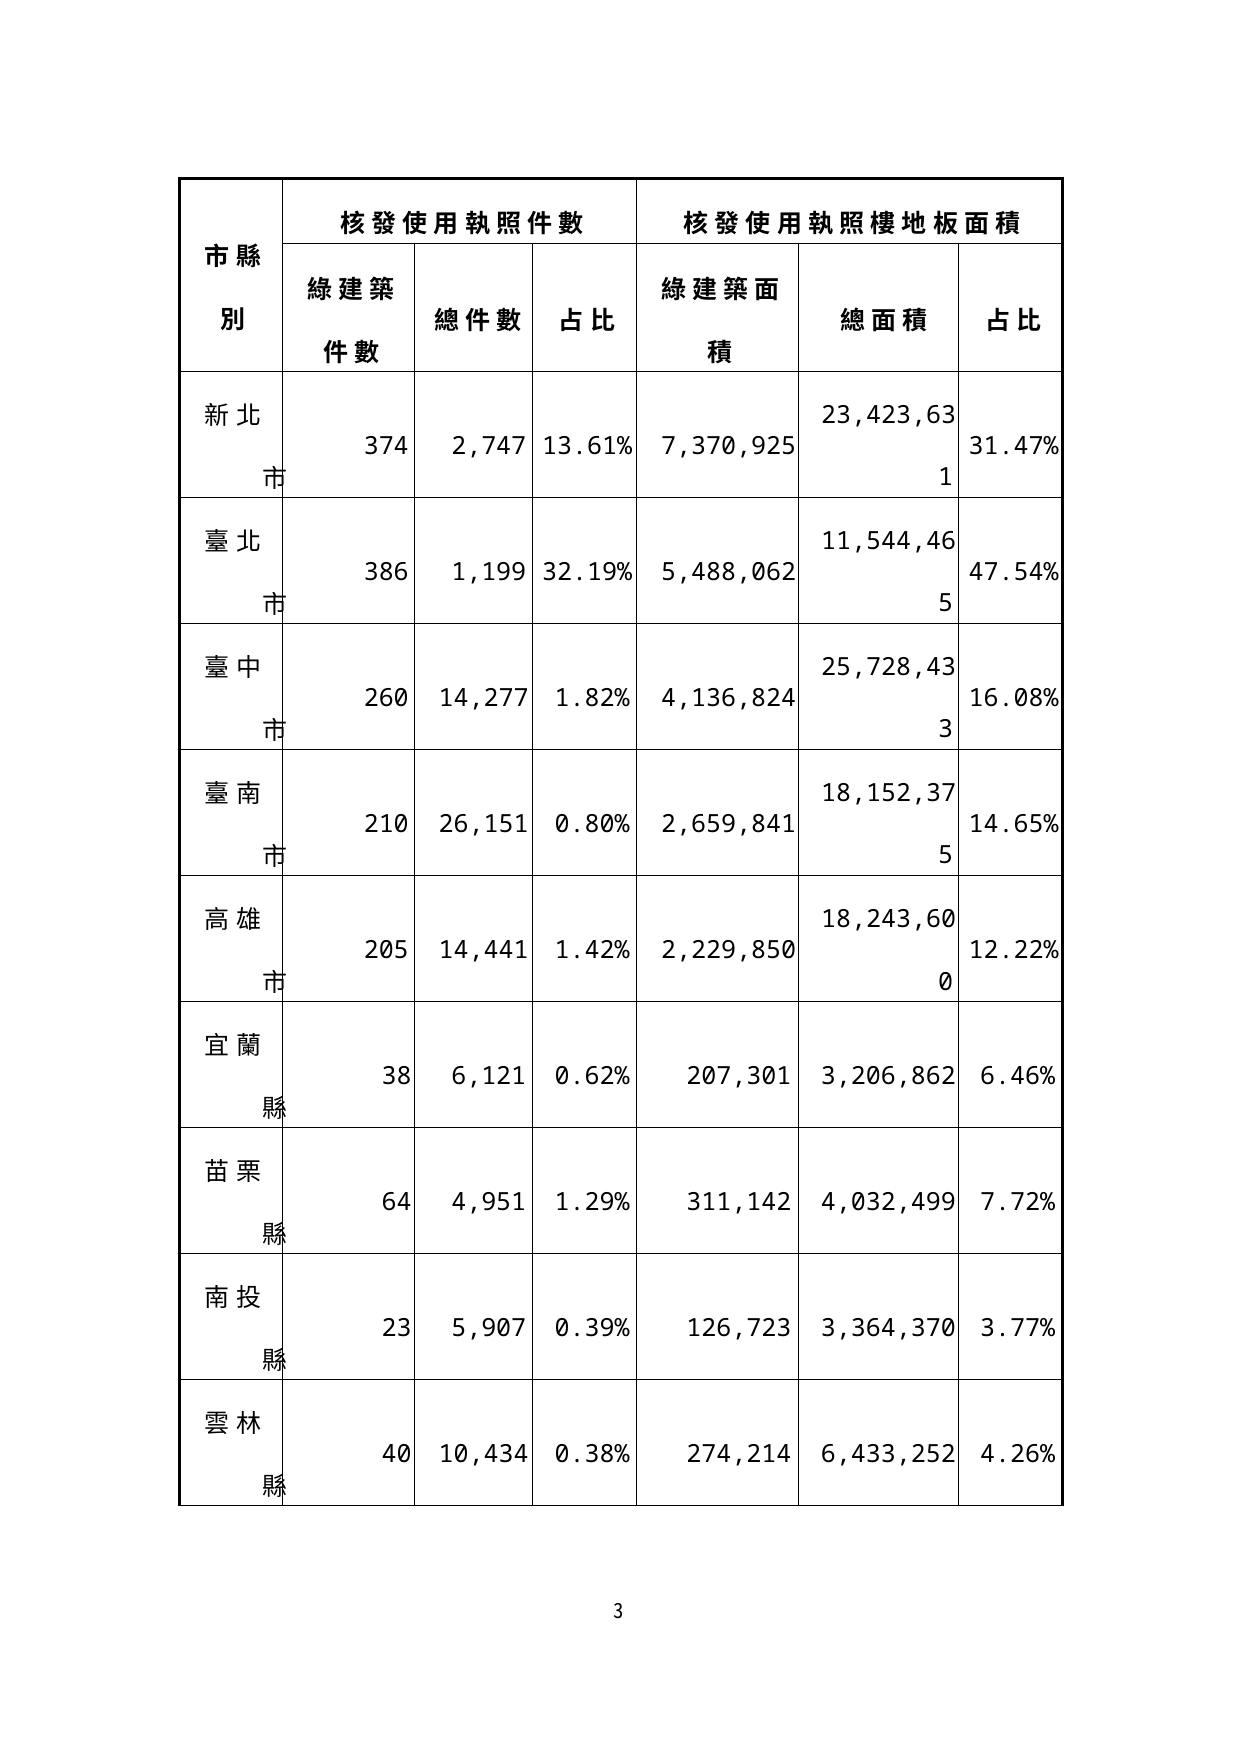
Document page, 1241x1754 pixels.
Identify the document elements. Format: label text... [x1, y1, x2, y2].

table_cell 苗栗縣 [181, 1128, 282, 1253]
table_cell 14,441 [415, 876, 532, 1001]
table_cell 5,907 [415, 1254, 532, 1379]
table_cell 14.65% [959, 750, 1061, 875]
table_cell 綠建築面積 [637, 244, 798, 371]
table_cell 18,243,600 [799, 876, 958, 1001]
table_cell 47.54% [959, 498, 1061, 623]
table_cell 25,728,433 [799, 624, 958, 749]
table_cell 207,301 [637, 1002, 798, 1127]
table_cell 總面積 [799, 244, 958, 371]
table_cell 374 [283, 372, 414, 497]
table_cell 4,951 [415, 1128, 532, 1253]
table_cell 13.61% [533, 372, 636, 497]
table_cell 32.19% [533, 498, 636, 623]
table_cell 311,142 [637, 1128, 798, 1253]
table_cell 6.46% [959, 1002, 1061, 1127]
table_cell 臺中市 [181, 624, 282, 749]
table_cell 1.82% [533, 624, 636, 749]
table_cell 4.26% [959, 1380, 1061, 1505]
table_cell 占比 [959, 244, 1061, 371]
table_cell 7.72% [959, 1128, 1061, 1253]
table_cell 7,370,925 [637, 372, 798, 497]
table_cell 274,214 [637, 1380, 798, 1505]
table_cell 14,277 [415, 624, 532, 749]
table_header 核發使用執照樓地板面積 [637, 180, 1061, 243]
table_cell 宜蘭縣 [181, 1002, 282, 1127]
table_cell 26,151 [415, 750, 532, 875]
table_cell 0.39% [533, 1254, 636, 1379]
table_cell 6,433,252 [799, 1380, 958, 1505]
table_cell 占比 [533, 244, 636, 371]
table_cell 1,199 [415, 498, 532, 623]
table_cell 3.77% [959, 1254, 1061, 1379]
table_cell 11,544,465 [799, 498, 958, 623]
table_cell 10,434 [415, 1380, 532, 1505]
table_cell 4,136,824 [637, 624, 798, 749]
table_cell 205 [283, 876, 414, 1001]
table_cell 2,659,841 [637, 750, 798, 875]
table_cell 386 [283, 498, 414, 623]
table_cell 23,423,631 [799, 372, 958, 497]
table_cell 3,364,370 [799, 1254, 958, 1379]
table_cell 23 [283, 1254, 414, 1379]
table_cell 臺南市 [181, 750, 282, 875]
table_cell 18,152,375 [799, 750, 958, 875]
table_cell 新北市 [181, 372, 282, 497]
table_cell 0.80% [533, 750, 636, 875]
table_cell 210 [283, 750, 414, 875]
table_cell 12.22% [959, 876, 1061, 1001]
table_cell 31.47% [959, 372, 1061, 497]
table_cell 260 [283, 624, 414, 749]
table_cell 總件數 [415, 244, 532, 371]
table_cell 0.62% [533, 1002, 636, 1127]
table_cell 6,121 [415, 1002, 532, 1127]
table_cell 高雄市 [181, 876, 282, 1001]
table_cell 16.08% [959, 624, 1061, 749]
table_cell 64 [283, 1128, 414, 1253]
table_cell 4,032,499 [799, 1128, 958, 1253]
table_cell 1.42% [533, 876, 636, 1001]
table_cell 綠建築件數 [283, 244, 414, 371]
table_cell 2,747 [415, 372, 532, 497]
table_cell 38 [283, 1002, 414, 1127]
table_cell 南投縣 [181, 1254, 282, 1379]
table_cell 臺北市 [181, 498, 282, 623]
table_cell 3,206,862 [799, 1002, 958, 1127]
table_cell 5,488,062 [637, 498, 798, 623]
table_cell 雲林縣 [181, 1380, 282, 1505]
table_cell 1.29% [533, 1128, 636, 1253]
table_cell 0.38% [533, 1380, 636, 1505]
table_cell 2,229,850 [637, 876, 798, 1001]
table_header 市縣別 [181, 180, 282, 371]
table_cell 126,723 [637, 1254, 798, 1379]
table_cell 40 [283, 1380, 414, 1505]
table_header 核發使用執照件數 [283, 180, 636, 243]
